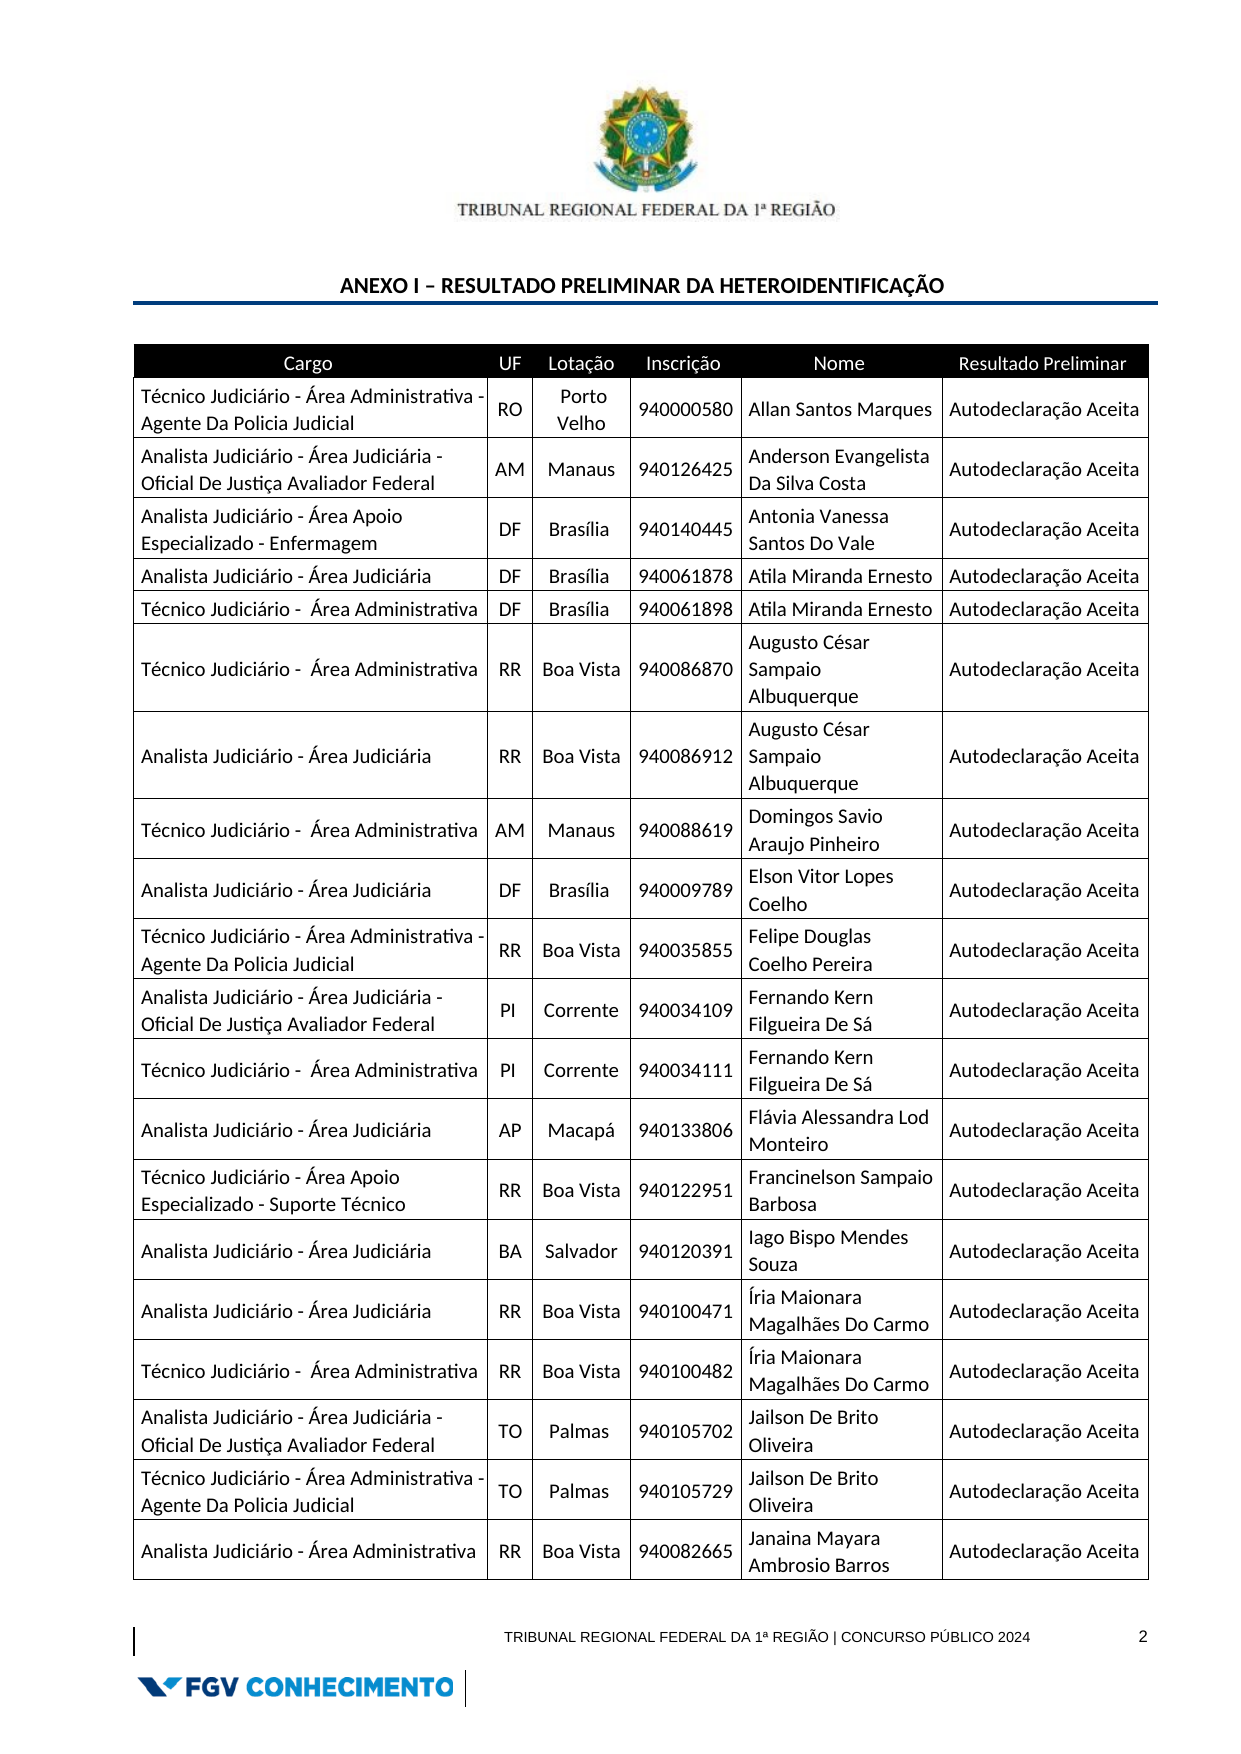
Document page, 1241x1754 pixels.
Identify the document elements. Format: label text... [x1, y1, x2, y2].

table_cell Jailson De Brito Oliveira [742, 1460, 942, 1519]
table_cell Autodeclaração Aceita [943, 859, 1148, 918]
table_cell Autodeclaração Aceita [943, 1039, 1148, 1098]
table_cell Brasília [533, 498, 630, 557]
table_cell Brasília [533, 591, 630, 623]
table_cell Domingos Savio Araujo Pinheiro [742, 799, 942, 858]
table_cell Autodeclaração Aceita [943, 624, 1148, 711]
table_cell Boa Vista [533, 919, 630, 978]
table_cell TO [488, 1400, 532, 1459]
table_cell RR [488, 712, 532, 798]
table_cell 940086912 [631, 712, 741, 798]
table_cell Boa Vista [533, 1340, 630, 1399]
table_cell Autodeclaração Aceita [943, 1280, 1148, 1339]
table_cell 940126425 [631, 438, 741, 497]
table_cell Macapá [533, 1099, 630, 1158]
table_cell Salvador [533, 1220, 630, 1279]
table_header Inscrição [631, 345, 741, 377]
table_cell Manaus [533, 799, 630, 858]
table_cell AP [488, 1099, 532, 1158]
table_cell RR [488, 624, 532, 711]
table_cell Atila Miranda Ernesto [742, 559, 942, 590]
table_cell Palmas [533, 1400, 630, 1459]
table_cell Elson Vitor Lopes Coelho [742, 859, 942, 918]
table_cell Técnico Judiciário - Área Administrativa [134, 1039, 487, 1098]
table_cell Fernando Kern Filgueira De Sá [742, 979, 942, 1038]
table_cell Técnico Judiciário - Área Administrativa [134, 591, 487, 623]
table_cell Autodeclaração Aceita [943, 1520, 1148, 1579]
table_cell Analista Judiciário - Área Judiciária [134, 1220, 487, 1279]
table_cell RR [488, 919, 532, 978]
table_header Resultado Preliminar [942, 345, 1149, 377]
table_cell Autodeclaração Aceita [943, 919, 1148, 978]
table_cell 940061878 [631, 559, 741, 590]
table_cell Corrente [533, 1039, 630, 1098]
table_cell Manaus [533, 438, 630, 497]
table_cell Autodeclaração Aceita [943, 799, 1148, 858]
table_cell Antonia Vanessa Santos Do Vale [742, 498, 942, 557]
table_cell TO [488, 1460, 532, 1519]
table_header UF [488, 345, 532, 377]
table_cell 940133806 [631, 1099, 741, 1158]
table_header Cargo [134, 345, 487, 377]
table_cell RR [488, 1280, 532, 1339]
table_cell Autodeclaração Aceita [943, 378, 1148, 437]
table_cell DF [488, 591, 532, 623]
table_cell Analista Judiciário - Área Judiciária - Oficial De Justiça Avaliador Federal [134, 979, 487, 1038]
table_cell Íria Maionara Magalhães Do Carmo [742, 1340, 942, 1399]
table_cell Autodeclaração Aceita [943, 1340, 1148, 1399]
table_cell Autodeclaração Aceita [943, 1099, 1148, 1158]
table_cell 940100482 [631, 1340, 741, 1399]
table_cell Autodeclaração Aceita [943, 712, 1148, 798]
table_cell Analista Judiciário - Área Apoio Especializado - Enfermagem [134, 498, 487, 557]
table_cell Autodeclaração Aceita [943, 498, 1148, 557]
table_cell Boa Vista [533, 1280, 630, 1339]
table_cell Jailson De Brito Oliveira [742, 1400, 942, 1459]
table_cell Anderson Evangelista Da Silva Costa [742, 438, 942, 497]
table_cell BA [488, 1220, 532, 1279]
table_cell 940088619 [631, 799, 741, 858]
table_cell Técnico Judiciário - Área Administrativa [134, 799, 487, 858]
table_cell 940000580 [631, 378, 741, 437]
table_cell Autodeclaração Aceita [943, 559, 1148, 590]
table_cell Augusto César Sampaio Albuquerque [742, 624, 942, 711]
table_cell 940100471 [631, 1280, 741, 1339]
table_cell Analista Judiciário - Área Judiciária [134, 712, 487, 798]
table_cell Porto Velho [533, 378, 630, 437]
table_cell PI [488, 979, 532, 1038]
table_cell RR [488, 1520, 532, 1579]
table_cell Boa Vista [533, 624, 630, 711]
table_cell DF [488, 498, 532, 557]
table_cell Íria Maionara Magalhães Do Carmo [742, 1280, 942, 1339]
table_cell Autodeclaração Aceita [943, 591, 1148, 623]
table_cell Técnico Judiciário - Área Administrativa - Agente Da Policia Judicial [134, 378, 487, 437]
table_cell Iago Bispo Mendes Souza [742, 1220, 942, 1279]
table_cell 940082665 [631, 1520, 741, 1579]
table_cell Técnico Judiciário - Área Administrativa [134, 624, 487, 711]
table_cell Felipe Douglas Coelho Pereira [742, 919, 942, 978]
table_cell Palmas [533, 1460, 630, 1519]
table_cell Autodeclaração Aceita [943, 1460, 1148, 1519]
table_cell Técnico Judiciário - Área Administrativa - Agente Da Policia Judicial [134, 919, 487, 978]
table_cell Analista Judiciário - Área Judiciária [134, 1280, 487, 1339]
table_cell Brasília [533, 559, 630, 590]
table_cell AM [488, 438, 532, 497]
table_cell Técnico Judiciário - Área Administrativa [134, 1340, 487, 1399]
table_cell Boa Vista [533, 712, 630, 798]
table_cell Boa Vista [533, 1520, 630, 1579]
table_header Nome [741, 345, 942, 377]
table_cell Corrente [533, 979, 630, 1038]
table_cell RR [488, 1160, 532, 1218]
table_cell Atila Miranda Ernesto [742, 591, 942, 623]
table_cell Autodeclaração Aceita [943, 979, 1148, 1038]
table_cell DF [488, 559, 532, 590]
table_cell Boa Vista [533, 1160, 630, 1218]
table_cell Francinelson Sampaio Barbosa [742, 1160, 942, 1218]
table_cell Autodeclaração Aceita [943, 438, 1148, 497]
table_cell Janaina Mayara Ambrosio Barros [742, 1520, 942, 1579]
table_cell Analista Judiciário - Área Judiciária - Oficial De Justiça Avaliador Federal [134, 438, 487, 497]
table_cell 940034109 [631, 979, 741, 1038]
table_cell 940086870 [631, 624, 741, 711]
table_cell 940120391 [631, 1220, 741, 1279]
table_cell DF [488, 859, 532, 918]
table_cell 940105729 [631, 1460, 741, 1519]
table_cell 940009789 [631, 859, 741, 918]
table_cell Analista Judiciário - Área Judiciária - Oficial De Justiça Avaliador Federal [134, 1400, 487, 1459]
table_cell Autodeclaração Aceita [943, 1400, 1148, 1459]
table_cell Analista Judiciário - Área Judiciária [134, 859, 487, 918]
table_cell Allan Santos Marques [742, 378, 942, 437]
table_cell Autodeclaração Aceita [943, 1220, 1148, 1279]
table_cell Fernando Kern Filgueira De Sá [742, 1039, 942, 1098]
table_cell Analista Judiciário - Área Judiciária [134, 1099, 487, 1158]
table_header Lotação [533, 345, 631, 377]
table_cell 940034111 [631, 1039, 741, 1098]
table_cell AM [488, 799, 532, 858]
table_cell 940035855 [631, 919, 741, 978]
table_cell Técnico Judiciário - Área Apoio Especializado - Suporte Técnico [134, 1160, 487, 1218]
text ANEXO I – RESULTADO PRELIMINAR DA HETEROIDENTIFICAÇÃO [340, 271, 1152, 299]
table_cell Autodeclaração Aceita [943, 1160, 1148, 1218]
table_cell Analista Judiciário - Área Administrativa [134, 1520, 487, 1579]
table_cell 940140445 [631, 498, 741, 557]
table_cell 940122951 [631, 1160, 741, 1218]
table_cell RO [488, 378, 532, 437]
table_cell RR [488, 1340, 532, 1399]
table_cell Flávia Alessandra Lod Monteiro [742, 1099, 942, 1158]
table_cell 940061898 [631, 591, 741, 623]
table_cell 940105702 [631, 1400, 741, 1459]
table_cell Brasília [533, 859, 630, 918]
table_cell Técnico Judiciário - Área Administrativa - Agente Da Policia Judicial [134, 1460, 487, 1519]
table_cell PI [488, 1039, 532, 1098]
table_cell Analista Judiciário - Área Judiciária [134, 559, 487, 590]
table_cell Augusto César Sampaio Albuquerque [742, 712, 942, 798]
